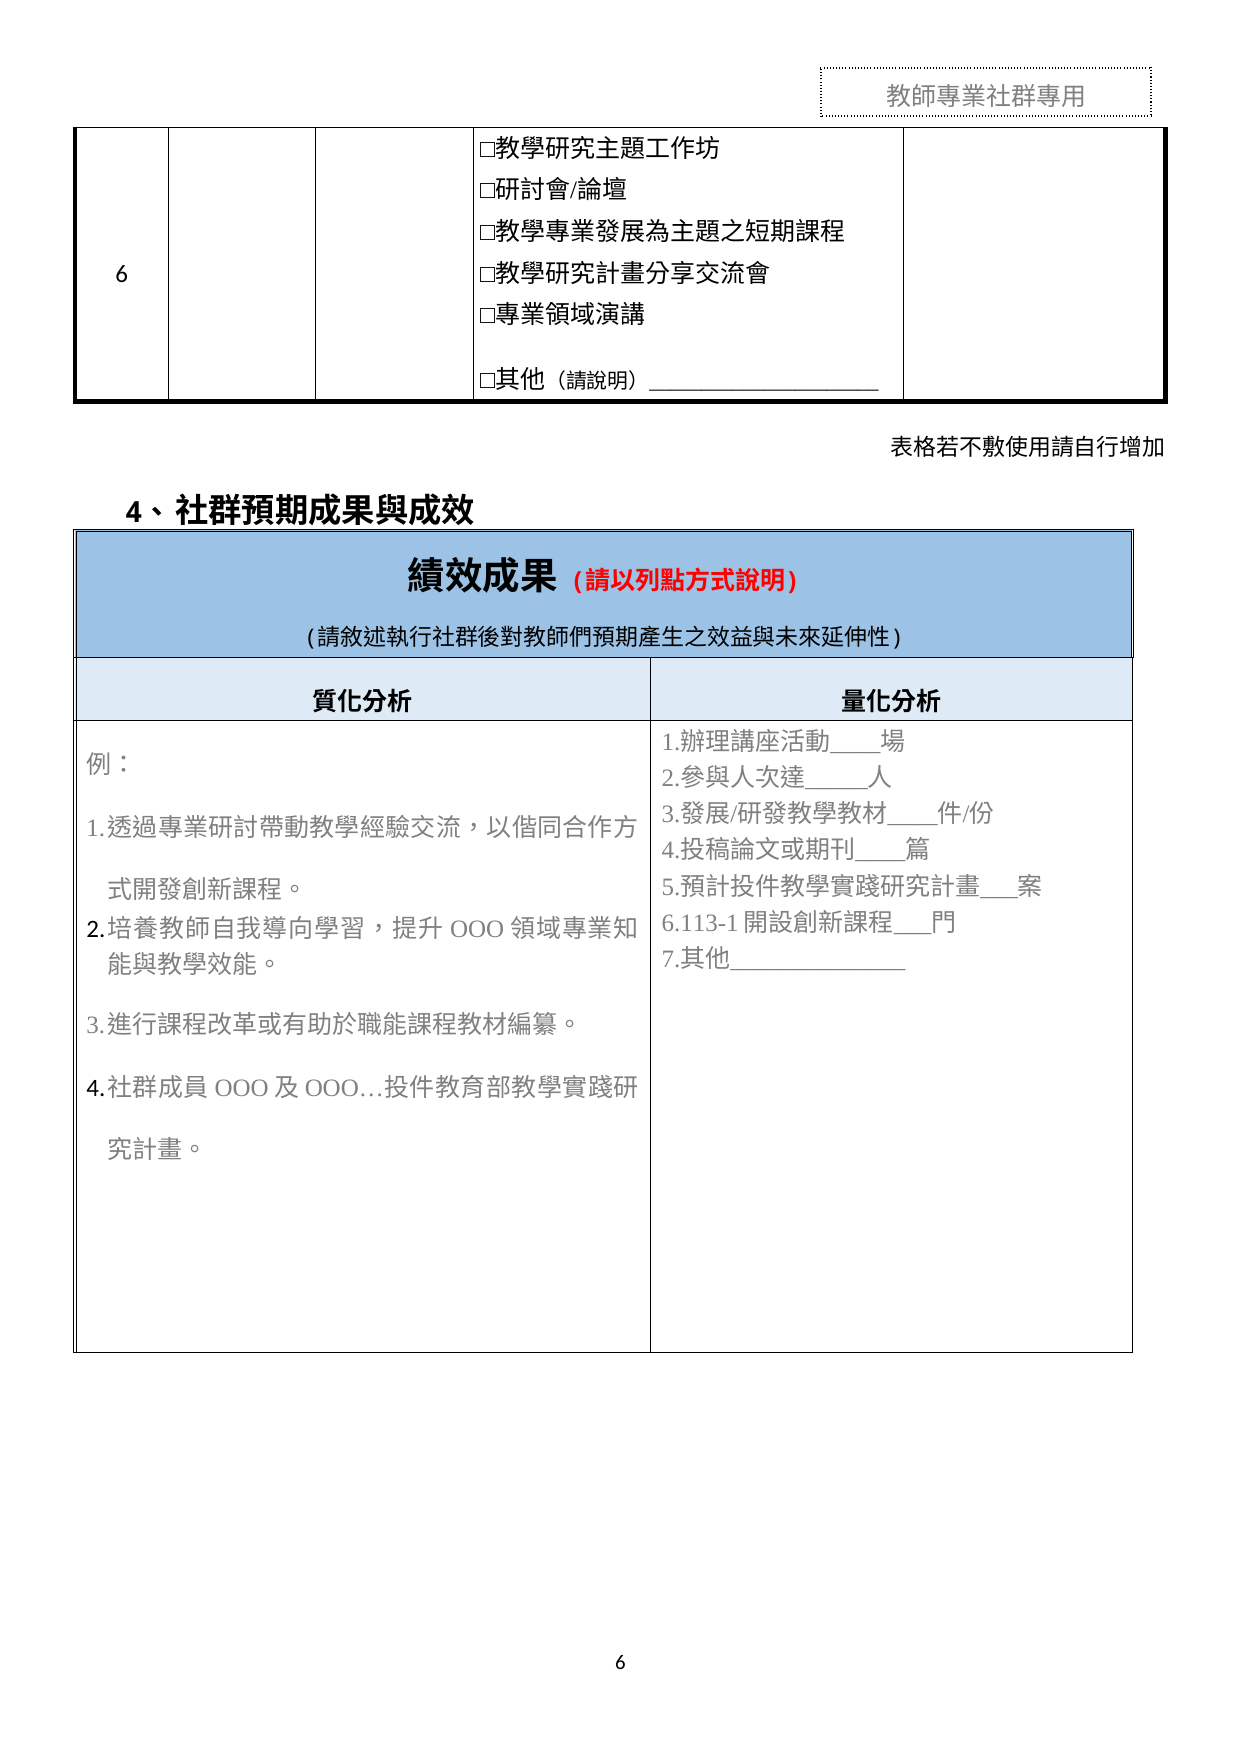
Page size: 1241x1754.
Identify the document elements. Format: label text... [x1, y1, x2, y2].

table_cell 例： 透過專業研討帶動教學經驗交流，以偕同合作方式開發創新課程。 培養教師自我導向學習，提升OOO領域專業知能與教學效能。 進行課程改革或有助於職能課程教材編纂。 社群成員OOO及OOO…投件教育部教學實踐研究計畫。 [77, 721, 650, 1352]
table_header 績效成果 (請以列點方式說明) (請敘述執行社群後對教師們預期產生之效益與未來延伸性) [77, 532, 1131, 657]
table_cell 質化分析 [77, 658, 650, 720]
table_cell □教學研究主題工作坊 □研討會/論壇 □教學專業發展為主題之短期課程 □教學研究計畫分享交流會 □專業領域演講 □其他（請說明）______________________ [474, 128, 903, 399]
table_cell [169, 128, 315, 399]
table_cell 量化分析 [651, 658, 1132, 720]
list 社群預期成果與成效 [125, 466, 1165, 528]
text 表格若不敷使用請自行增加 [75, 404, 1165, 466]
table_cell [316, 128, 473, 399]
table_cell [904, 128, 1163, 399]
table_cell 6 [77, 128, 168, 399]
table_cell 1.辦理講座活動____場 2.參與人次達_____人 3.發展/研發教學教材____件/份 4.投稿論文或期刊____篇 5.預計投件教學實踐研究計畫___案 6.113-1開設創新課程___門 7.其他______________ [651, 721, 1132, 1352]
